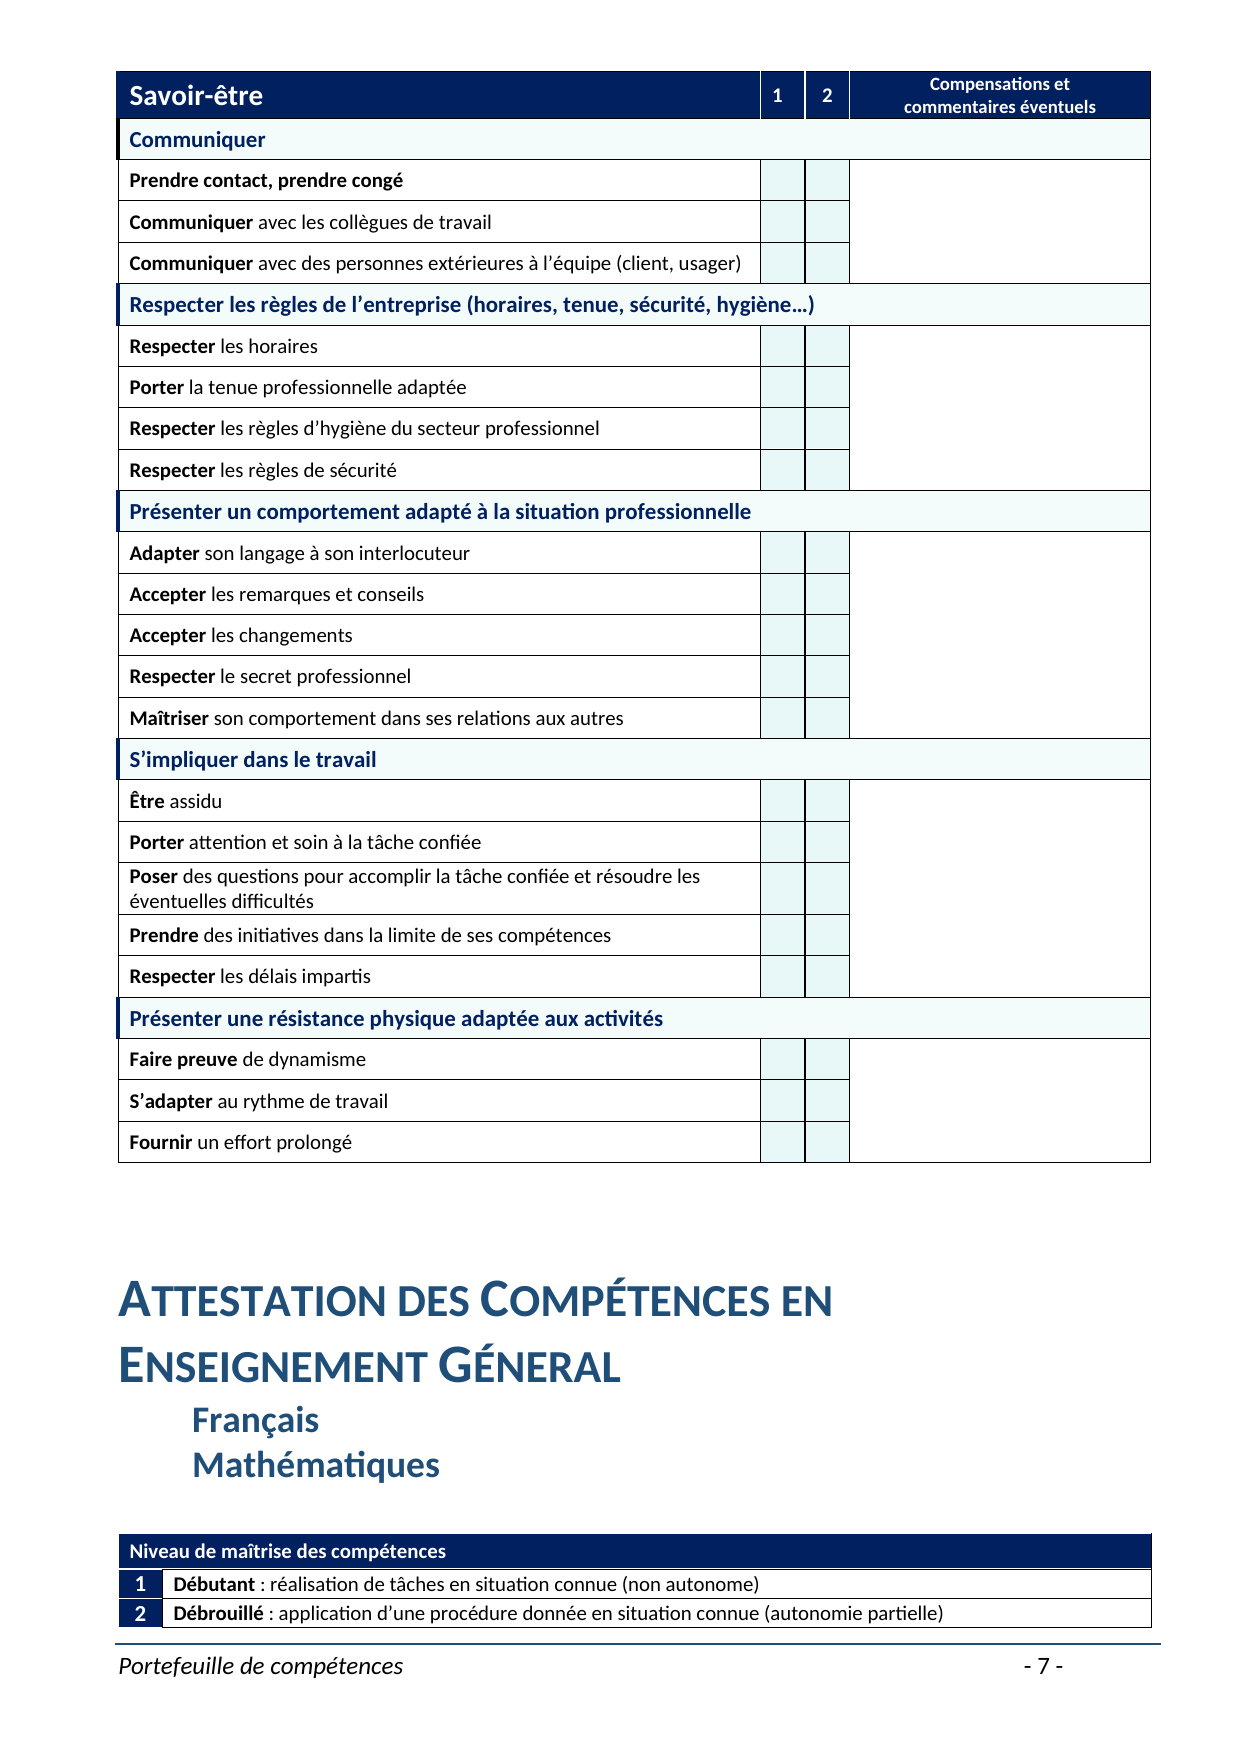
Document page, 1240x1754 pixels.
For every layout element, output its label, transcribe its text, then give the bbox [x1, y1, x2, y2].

table_cell Présenter un comportement adapté à la situation professionnelle [120, 491, 1150, 531]
table_cell 1 [119, 1570, 162, 1598]
table_cell [806, 326, 849, 366]
table_cell [806, 863, 849, 914]
table_cell [806, 956, 849, 997]
table_cell Débrouillé : application d’une procédure donnée en situation connue (autonomie partielle) [163, 1599, 1151, 1627]
table_cell [806, 367, 849, 407]
table_cell Respecter les horaires [119, 326, 760, 366]
table_cell [761, 1039, 804, 1079]
table_cell [806, 243, 849, 283]
table_cell [761, 574, 804, 614]
table_cell [761, 1122, 804, 1162]
table_cell Débutant : réalisation de tâches en situation connue (non autonome) [163, 1570, 1151, 1598]
table_cell Accepter les changements [119, 615, 760, 655]
table_cell [806, 532, 849, 573]
table_cell Être assidu [119, 780, 760, 821]
text Mathématiques [192, 1441, 1151, 1487]
table_cell [806, 160, 849, 200]
table_cell Fournir un effort prolongé [119, 1122, 760, 1162]
table_cell [806, 1080, 849, 1121]
table_cell Respecter les règles de l’entreprise (horaires, tenue, sécurité, hygiène…) [120, 284, 1150, 324]
table_cell [761, 956, 804, 997]
table_cell [806, 656, 849, 697]
table_cell [850, 1039, 1150, 1162]
table_cell [806, 408, 849, 448]
table_cell [761, 615, 804, 655]
table_cell Accepter les remarques et conseils [119, 574, 760, 614]
text Français [192, 1396, 1151, 1441]
table_cell Communiquer [120, 119, 1150, 159]
table_cell S’impliquer dans le travail [120, 739, 1150, 779]
table_cell [761, 822, 804, 862]
table_cell Présenter une résistance physique adaptée aux activités [120, 998, 1150, 1038]
table_cell Respecter les délais impartis [119, 956, 760, 997]
table_cell Respecter le secret professionnel [119, 656, 760, 697]
table_cell [850, 532, 1150, 738]
table_cell [761, 450, 804, 490]
table_cell [761, 408, 804, 448]
table_cell [761, 532, 804, 573]
table_cell Porter la tenue professionnelle adaptée [119, 367, 760, 407]
table_cell [806, 1122, 849, 1162]
table_cell [806, 450, 849, 490]
table_cell [761, 326, 804, 366]
table_cell [761, 915, 804, 955]
table_cell [850, 780, 1150, 997]
table_cell [761, 656, 804, 697]
table_cell Maîtriser son comportement dans ses relations aux autres [119, 698, 760, 738]
table_header 1 [761, 72, 804, 118]
table_cell Prendre des initiatives dans la limite de ses compétences [119, 915, 760, 955]
table_cell [761, 698, 804, 738]
table_cell [761, 780, 804, 821]
table_header Niveau de maîtrise des compétences [119, 1534, 1151, 1568]
table_header Compensations et commentaires éventuels [850, 72, 1150, 118]
table_cell [761, 243, 804, 283]
table_cell [806, 915, 849, 955]
table_cell [761, 160, 804, 200]
table_cell [761, 201, 804, 242]
table_cell Faire preuve de dynamisme [119, 1039, 760, 1079]
table_cell [806, 574, 849, 614]
table_cell [806, 201, 849, 242]
table_cell Respecter les règles d’hygiène du secteur professionnel [119, 408, 760, 448]
table_cell Communiquer avec des personnes extérieures à l’équipe (client, usager) [119, 243, 760, 283]
table_cell [850, 160, 1150, 283]
table_cell Prendre contact, prendre congé [119, 160, 760, 200]
table_cell Porter attention et soin à la tâche confiée [119, 822, 760, 862]
table_cell Respecter les règles de sécurité [119, 450, 760, 490]
table_cell Adapter son langage à son interlocuteur [119, 532, 760, 573]
table_cell 2 [119, 1599, 162, 1627]
table_cell S’adapter au rythme de travail [119, 1080, 760, 1121]
table_cell [761, 863, 804, 914]
table_cell [806, 780, 849, 821]
table_cell [850, 326, 1150, 490]
table_cell [761, 1080, 804, 1121]
text ATTESTATION DES COMPÉTENCES EN ENSEIGNEMENT GÉNERAL [118, 1263, 1151, 1396]
table_cell [806, 615, 849, 655]
table_header 2 [806, 72, 849, 118]
table_header Savoir-être [120, 72, 760, 118]
table_cell [806, 698, 849, 738]
table_cell [761, 367, 804, 407]
table_cell [806, 1039, 849, 1079]
table_cell [806, 822, 849, 862]
table_cell Communiquer avec les collègues de travail [119, 201, 760, 242]
table_cell Poser des questions pour accomplir la tâche confiée et résoudre les éventuelles difficultés [119, 863, 760, 914]
